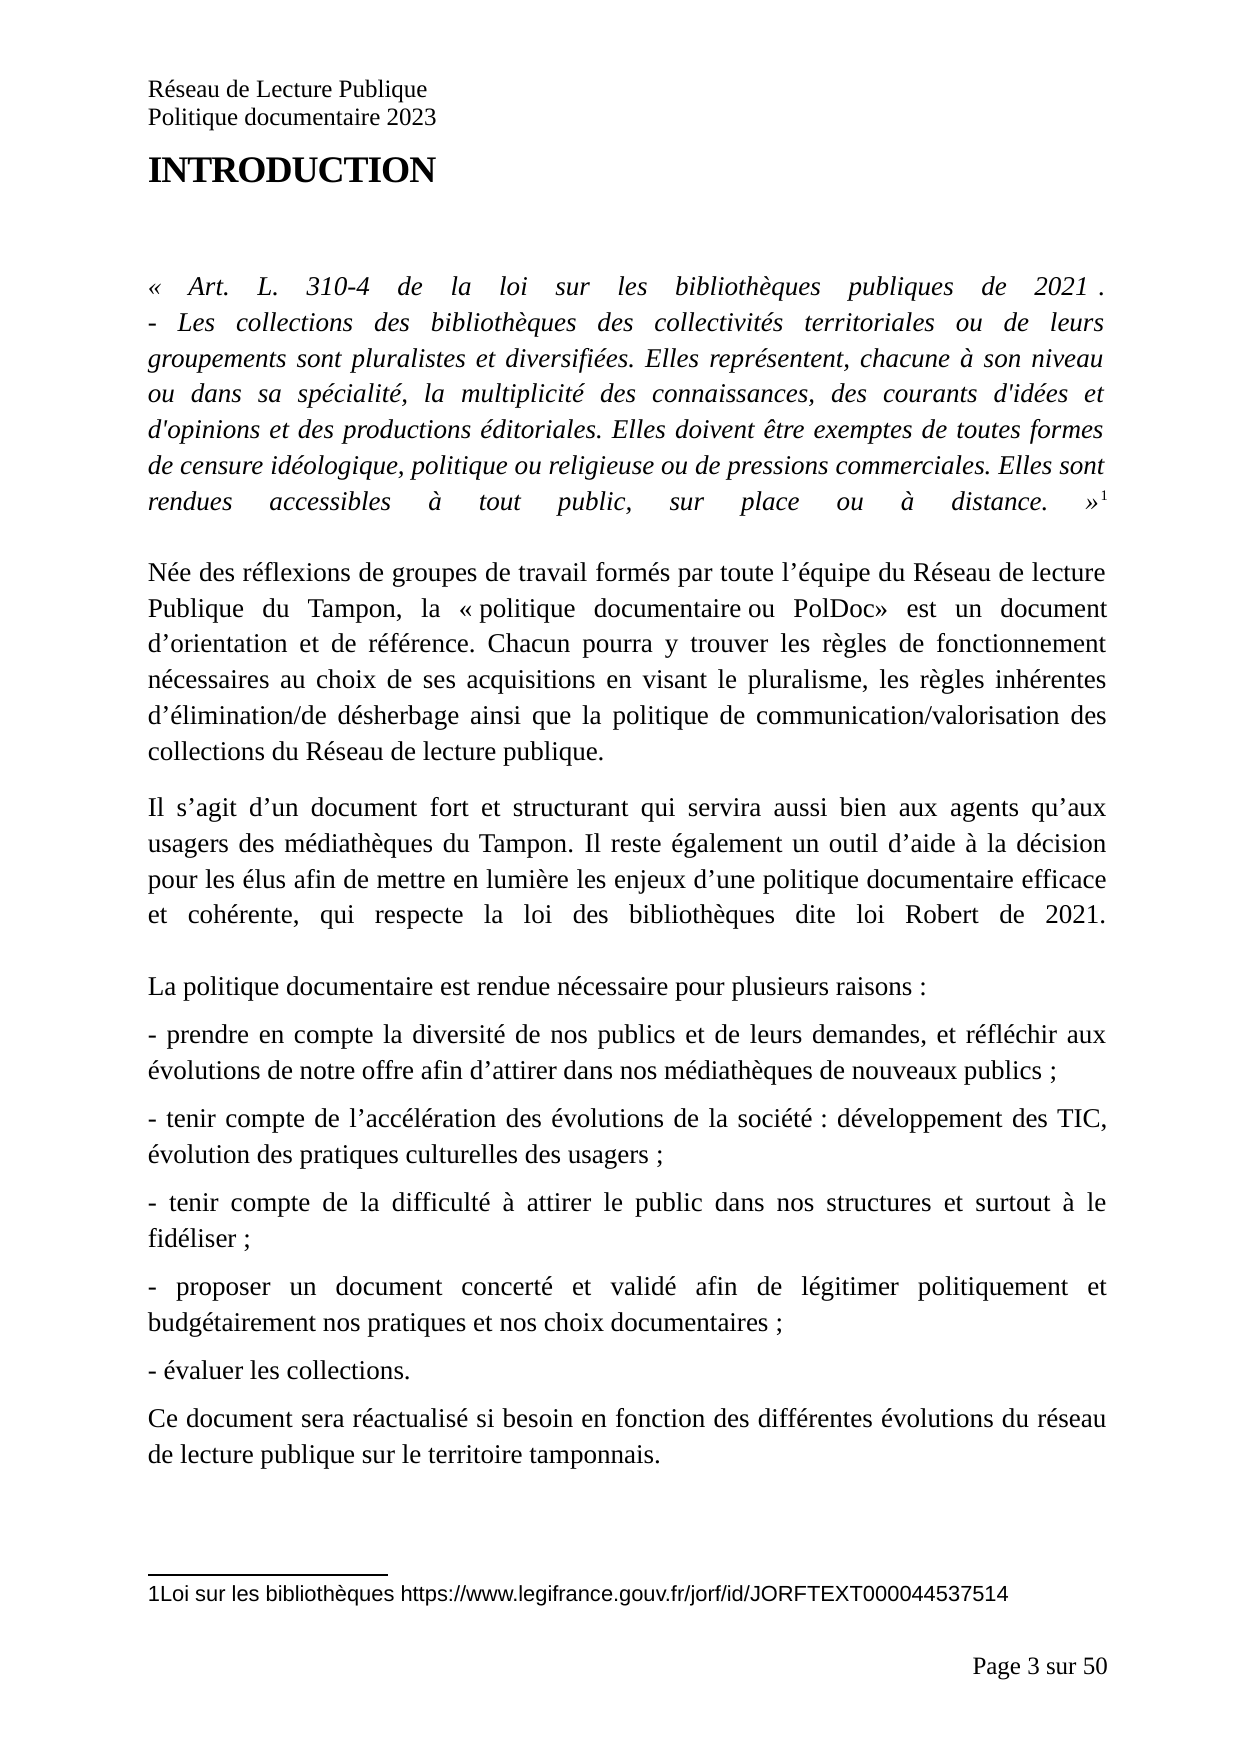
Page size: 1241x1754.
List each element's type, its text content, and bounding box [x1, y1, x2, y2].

text - tenir compte de la difficulté à attirer le public dans nos structures et surtout à le fidéliser ; [148, 1186, 1107, 1253]
text « Art. L. 310-4 de la loi sur les bibliothèques publiques de 2021 . - Les collections des bibliothèques des collectivités territoriales ou de leurs groupements sont pluralistes et diversifiées. Elles représentent, chacune à son niveau ou dans sa spécialité, la multiplicité des connaissances, des courants d'idées et d'opinions et des productions éditoriales. Elles doivent être exemptes de toutes formes de censure idéologique, politique ou religieuse ou de pressions commerciales. Elles sont rendues accessibles à tout public, sur place ou à distance. » Née des réflexions de groupes de travail formés par toute l’équipe du Réseau de lecture Publique du Tampon, la « politique documentaire ou PolDoc» est un document d’orientation et de référence. Chacun pourra y trouver les règles de fonctionnement nécessaires au choix de ses acquisitions en visant le pluralisme, les règles inhérentes d’élimination/de désherbage ainsi que la politique de communication/valorisation des collections du Réseau de lecture publique. [148, 270, 1107, 766]
text Ce document sera réactualisé si besoin en fonction des différentes évolutions du réseau de lecture publique sur le territoire tamponnais. [148, 1402, 1107, 1469]
text Il s’agit d’un document fort et structurant qui servira aussi bien aux agents qu’aux usagers des médiathèques du Tampon. Il reste également un outil d’aide à la décision pour les élus afin de mettre en lumière les enjeux d’une politique documentaire efficace et cohérente, qui respecte la loi des bibliothèques dite loi Robert de 2021. La politique documentaire est rendue nécessaire pour plusieurs raisons : [148, 791, 1107, 1001]
text - tenir compte de l’accélération des évolutions de la société : développement des TIC, évolution des pratiques culturelles des usagers ; [148, 1102, 1107, 1169]
text - proposer un document concerté et validé afin de légitimer politiquement et budgétairement nos pratiques et nos choix documentaires ; [148, 1270, 1107, 1337]
text - prendre en compte la diversité de nos publics et de leurs demandes, et réfléchir aux évolutions de notre offre afin d’attirer dans nos médiathèques de nouveaux publics ; [148, 1018, 1107, 1085]
text Loi sur les bibliothèques https://www.legifrance.gouv.fr/jorf/id/JORFTEXT000044537514 [148, 1581, 1107, 1606]
title INTRODUCTION [148, 148, 1107, 270]
text - évaluer les collections. [148, 1354, 1107, 1385]
